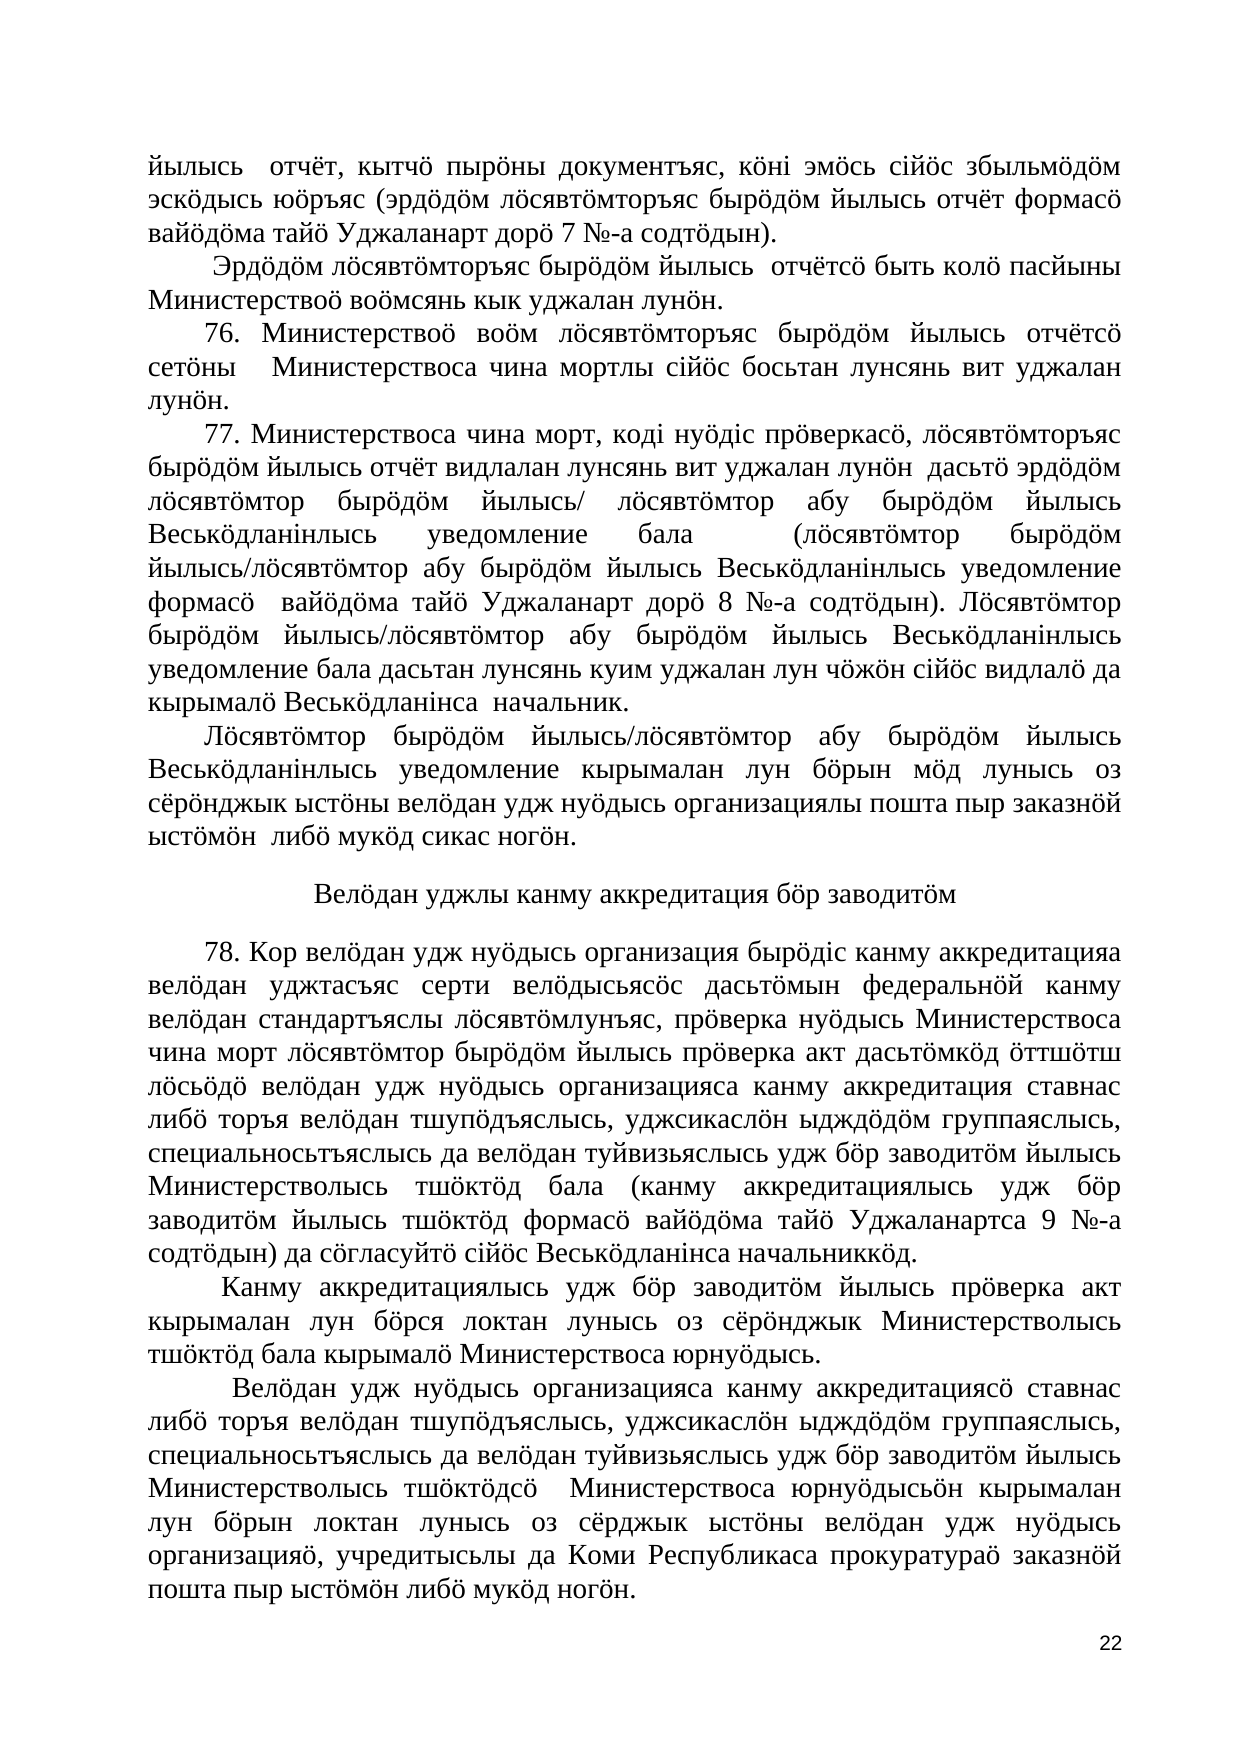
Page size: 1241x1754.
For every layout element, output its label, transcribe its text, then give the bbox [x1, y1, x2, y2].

text 78. Кор велӧдан удж нуӧдысь организация бырӧдіс канму аккредитацияа велӧдан уджтасъяс серти велӧдысьясӧс дасьтӧмын федеральнӧй канму велӧдан стандартъяслы лӧсявтӧмлунъяс, прӧверка нуӧдысь Министерствоса чина морт лӧсявтӧмтор бырӧдӧм йылысь прӧверка акт дасьтӧмкӧд ӧттшӧтш лӧсьӧдӧ велӧдан удж нуӧдысь организацияса канму аккредитация ставнас либӧ торъя велӧдан тшупӧдъяслысь, уджсикаслӧн ыдждӧдӧм группаяслысь, специальносьтъяслысь да велӧдан туйвизьяслысь удж бӧр заводитӧм йылысь Министерстволысь тшӧктӧд бала (канму аккредитациялысь удж бӧр заводитӧм йылысь тшӧктӧд формасӧ вайӧдӧма тайӧ Уджаланартса 9 №-а содтӧдын) да сӧгласуйтӧ сійӧс Веськӧдланінса начальниккӧд. [148, 934, 1122, 1269]
text 77. Министерствоса чина морт, коді нуӧдіс прӧверкасӧ, лӧсявтӧмторъяс бырӧдӧм йылысь отчёт видлалан лунсянь вит уджалан лунӧн дасьтӧ эрдӧдӧм лӧсявтӧмтор бырӧдӧм йылысь/ лӧсявтӧмтор абу бырӧдӧм йылысь Веськӧдланінлысь уведомление бала (лӧсявтӧмтор бырӧдӧм йылысь/лӧсявтӧмтор абу бырӧдӧм йылысь Веськӧдланінлысь уведомление формасӧ вайӧдӧма тайӧ Уджаланарт дорӧ 8 №-а содтӧдын). Лӧсявтӧмтор бырӧдӧм йылысь/лӧсявтӧмтор абу бырӧдӧм йылысь Веськӧдланінлысь уведомление бала дасьтан лунсянь куим уджалан лун чӧжӧн сійӧс видлалӧ да кырымалӧ Веськӧдланінса начальник. [148, 416, 1122, 718]
text Лӧсявтӧмтор бырӧдӧм йылысь/лӧсявтӧмтор абу бырӧдӧм йылысь Веськӧдланінлысь уведомление кырымалан лун бӧрын мӧд лунысь оз сёрӧнджык ыстӧны велӧдан удж нуӧдысь организациялы пошта пыр заказнӧй ыстӧмӧн либӧ мукӧд сикас ногӧн. [148, 718, 1122, 852]
text Канму аккредитациялысь удж бӧр заводитӧм йылысь прӧверка акт кырымалан лун бӧрся локтан лунысь оз сёрӧнджык Министерстволысь тшӧктӧд бала кырымалӧ Министерствоса юрнуӧдысь. [148, 1269, 1122, 1370]
text Велӧдан удж нуӧдысь организацияса канму аккредитациясӧ ставнас либӧ торъя велӧдан тшупӧдъяслысь, уджсикаслӧн ыдждӧдӧм группаяслысь, специальносьтъяслысь да велӧдан туйвизьяслысь удж бӧр заводитӧм йылысь Министерстволысь тшӧктӧдсӧ Министерствоса юрнуӧдысьӧн кырымалан лун бӧрын локтан лунысь оз сёрджык ыстӧны велӧдан удж нуӧдысь организацияӧ, учредитысьлы да Коми Республикаса прокуратураӧ заказнӧй пошта пыр ыстӧмӧн либӧ мукӧд ногӧн. [148, 1370, 1122, 1604]
text Велӧдан уджлы канму аккредитация бӧр заводитӧм [148, 876, 1122, 910]
text 76. Министерствоӧ воӧм лӧсявтӧмторъяс бырӧдӧм йылысь отчётсӧ сетӧны Министерствоса чина мортлы сійӧс босьтан лунсянь вит уджалан лунӧн. [148, 315, 1122, 416]
text Эрдӧдӧм лӧсявтӧмторъяс бырӧдӧм йылысь отчётсӧ быть колӧ пасйыны Министерствоӧ воӧмсянь кык уджалан лунӧн. [148, 248, 1122, 315]
text йылысь отчёт, кытчӧ пырӧны документъяс, кӧні эмӧсь сійӧс збыльмӧдӧм эскӧдысь юӧръяс (эрдӧдӧм лӧсявтӧмторъяс бырӧдӧм йылысь отчёт формасӧ вайӧдӧма тайӧ Уджаланарт дорӧ 7 №-а содтӧдын). [148, 148, 1122, 248]
